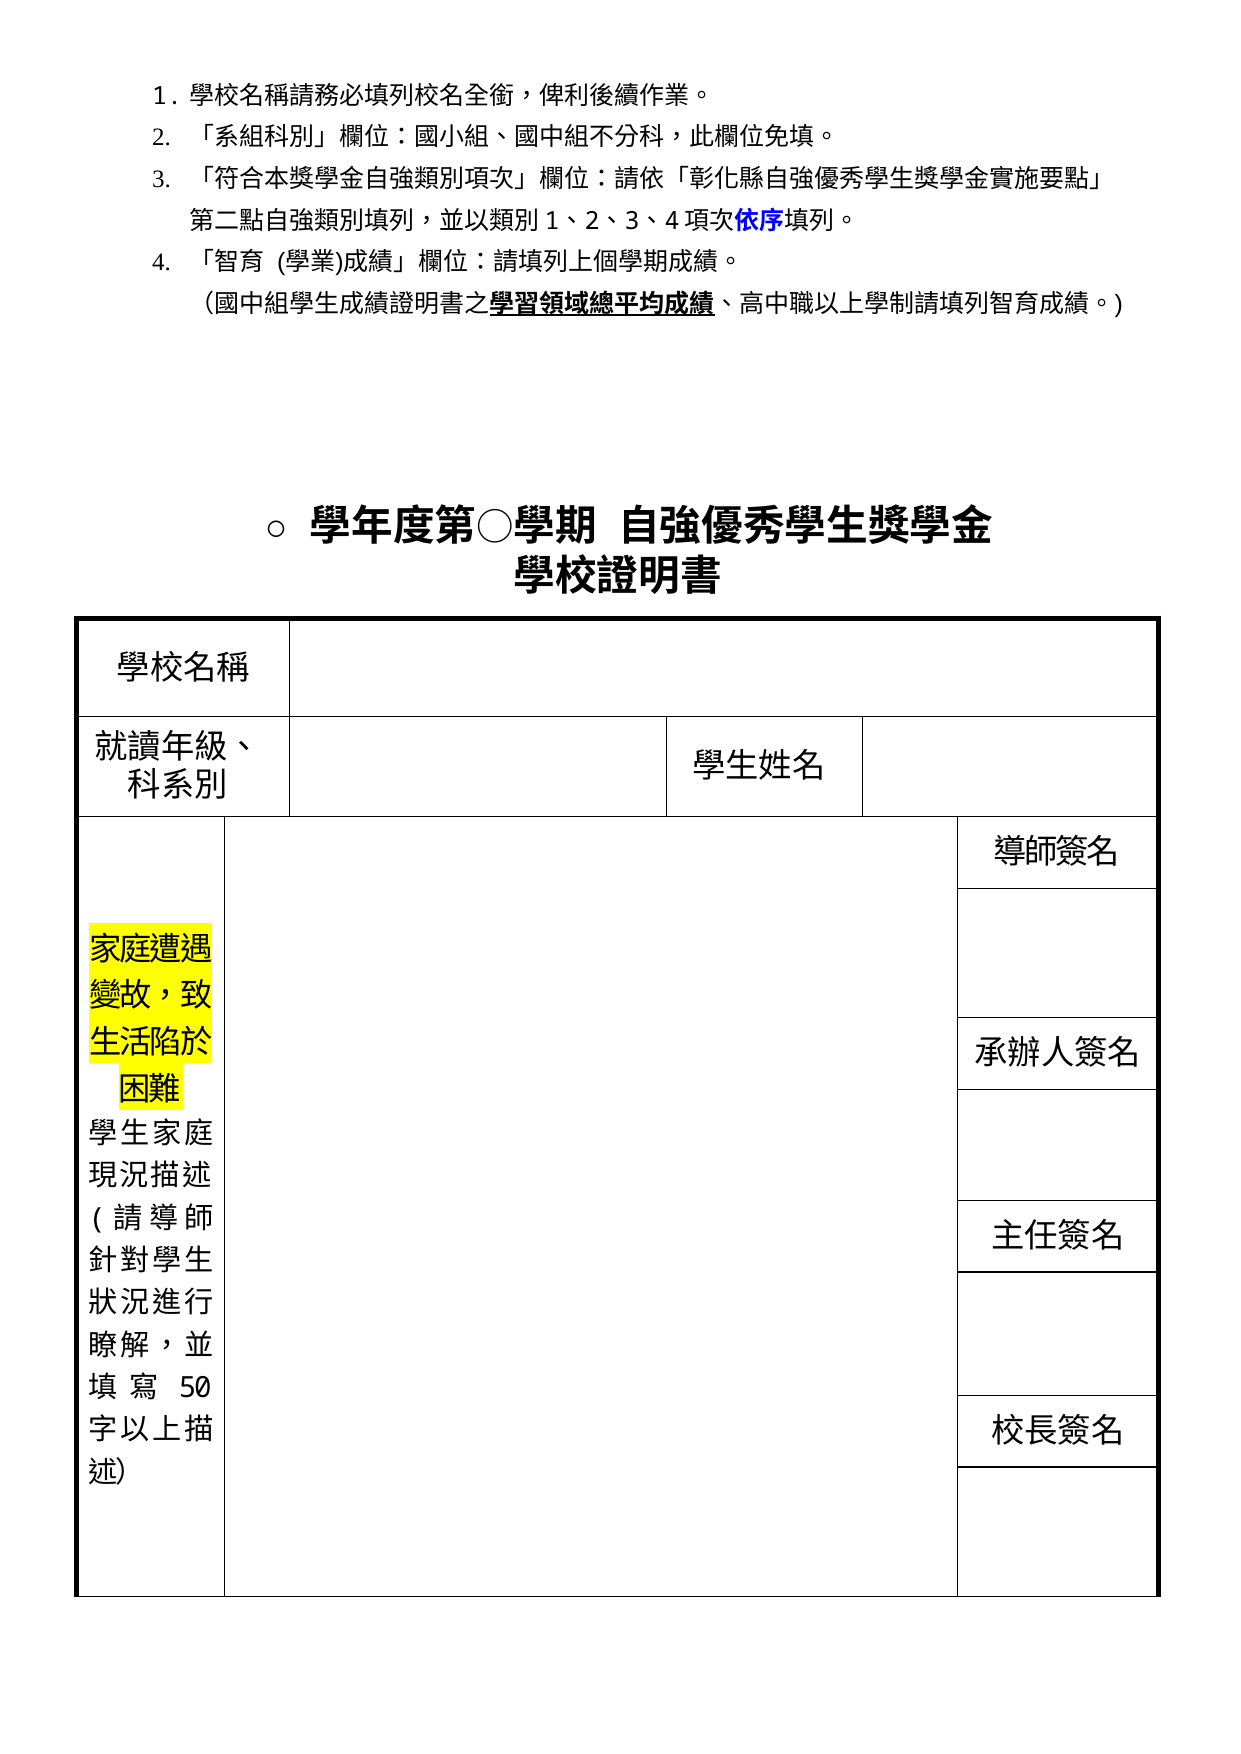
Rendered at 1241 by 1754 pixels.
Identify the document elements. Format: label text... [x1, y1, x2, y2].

list （國中組學生成績證明書之學習領域總平均成績、高中職以上學制請填列智育成績。) [152, 279, 1163, 321]
table_cell 家庭遭遇變故，致生活陷於困難 學生家庭現況描述(請導師針對學生狀況進行瞭解，並填寫50字以上描述） [79, 817, 224, 1596]
table_cell [958, 1468, 1156, 1596]
table_header ○ 學年度第○學期 自強優秀學生獎學金 學校證明書 [77, 486, 1158, 616]
list 「符合本獎學金自強類別項次」欄位：請依「彰化縣自強優秀學生獎學金實施要點」 第二點自強類別填列，並以類別1、2、3、4項次依序填列。 [152, 154, 1163, 237]
table_cell 導師簽名 [958, 817, 1156, 888]
list 學校名稱請務必填列校名全銜，俾利後續作業。 [152, 71, 1163, 112]
table_cell [290, 717, 666, 816]
list 「系組科別」欄位：國小組、國中組不分科，此欄位免填。 [152, 112, 1163, 154]
table_cell [863, 717, 1156, 816]
table_cell 學生姓名 [667, 717, 862, 816]
table_cell [958, 889, 1156, 1017]
table_cell [958, 1090, 1156, 1200]
table_cell 主任簽名 [958, 1201, 1156, 1271]
table_cell [225, 817, 957, 1596]
table_cell 校長簽名 [958, 1396, 1156, 1466]
table_cell 承辦人簽名 [958, 1018, 1156, 1089]
table_cell [290, 621, 1156, 716]
table_cell 就讀年級、 科系別 [79, 717, 289, 816]
table_cell 學校名稱 [79, 621, 289, 716]
table_cell [958, 1273, 1156, 1395]
list 「智育 (學業)成績」欄位：請填列上個學期成績。 [152, 237, 1163, 279]
